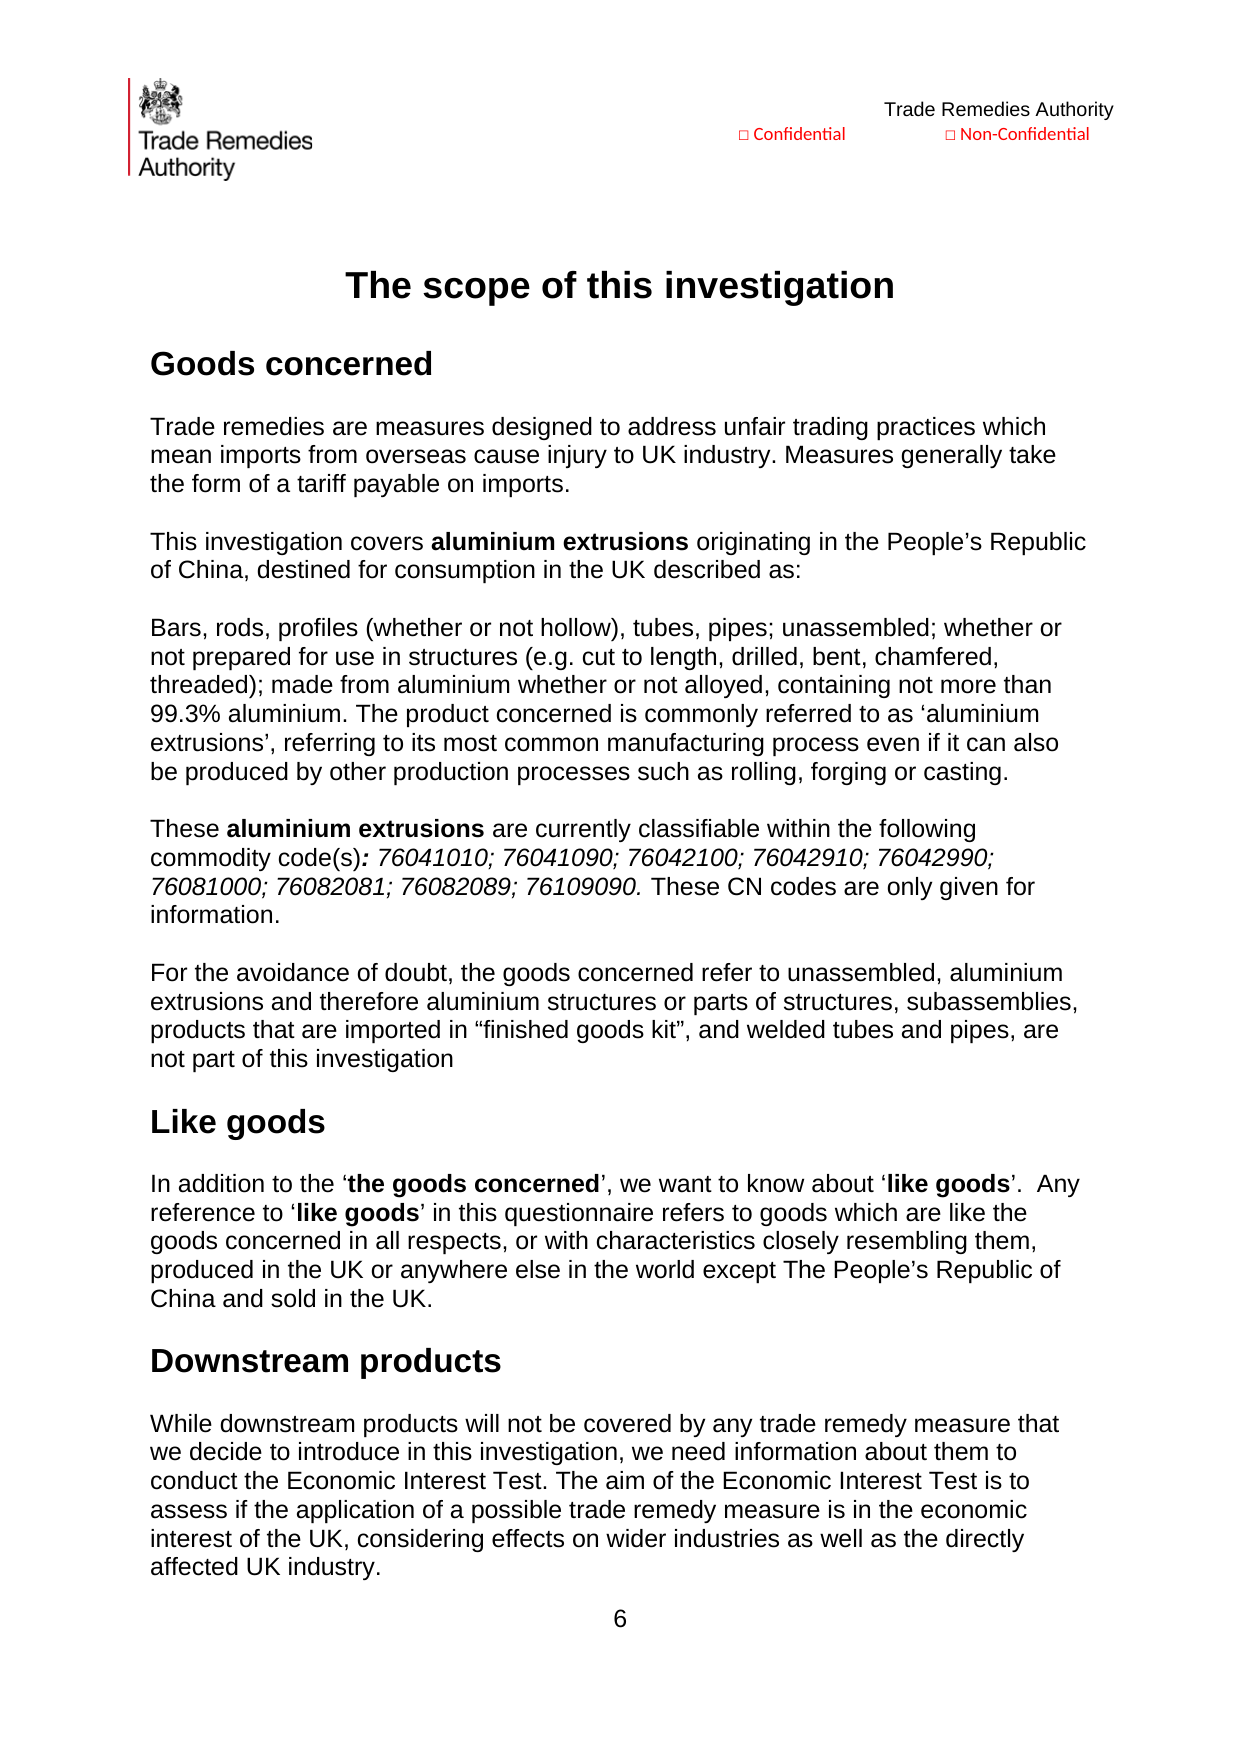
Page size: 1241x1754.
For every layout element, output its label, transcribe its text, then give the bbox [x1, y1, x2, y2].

text This investigation covers aluminium extrusions originating in the People’s Republic of China, destined for consumption in the UK described as: [150, 527, 1090, 584]
text For the avoidance of doubt, the goods concerned refer to unassembled, aluminium extrusions and therefore aluminium structures or parts of structures, subassemblies, products that are imported in “finished goods kit”, and welded tubes and pipes, are not part of this investigation [150, 958, 1090, 1073]
text These aluminium extrusions are currently classifiable within the following commodity code(s): 76041010; 76041090; 76042100; 76042910; 76042990; 76081000; 76082081; 76082089; 76109090. These CN codes are only given for information. [150, 814, 1090, 929]
text In addition to the ‘the goods concerned’, we want to know about ‘like goods’. Any reference to ‘like goods’ in this questionnaire refers to goods which are like the goods concerned in all respects, or with characteristics closely resembling them, produced in the UK or anywhere else in the world except The People’s Republic of China and sold in the UK. [150, 1169, 1090, 1313]
subtitle Like goods [150, 1102, 1090, 1140]
subtitle Downstream products [150, 1341, 1090, 1380]
text Trade remedies are measures designed to address unfair trading practices which mean imports from overseas cause injury to UK industry. Measures generally take the form of a tariff payable on imports. [150, 412, 1090, 498]
subtitle The scope of this investigation [150, 263, 1090, 306]
subtitle Goods concerned [150, 344, 1090, 383]
text Bars, rods, profiles (whether or not hollow), tubes, pipes; unassembled; whether or not prepared for use in structures (e.g. cut to length, drilled, bent, chamfered, threaded); made from aluminium whether or not alloyed, containing not more than 99.3% aluminium. The product concerned is commonly referred to as ‘aluminium extrusions’, referring to its most common manufacturing process even if it can also be produced by other production processes such as rolling, forging or casting. [150, 613, 1090, 785]
text While downstream products will not be covered by any trade remedy measure that we decide to introduce in this investigation, we need information about them to conduct the Economic Interest Test. The aim of the Economic Interest Test is to assess if the application of a possible trade remedy measure is in the economic interest of the UK, considering effects on wider industries as well as the directly affected UK industry. [150, 1408, 1090, 1581]
